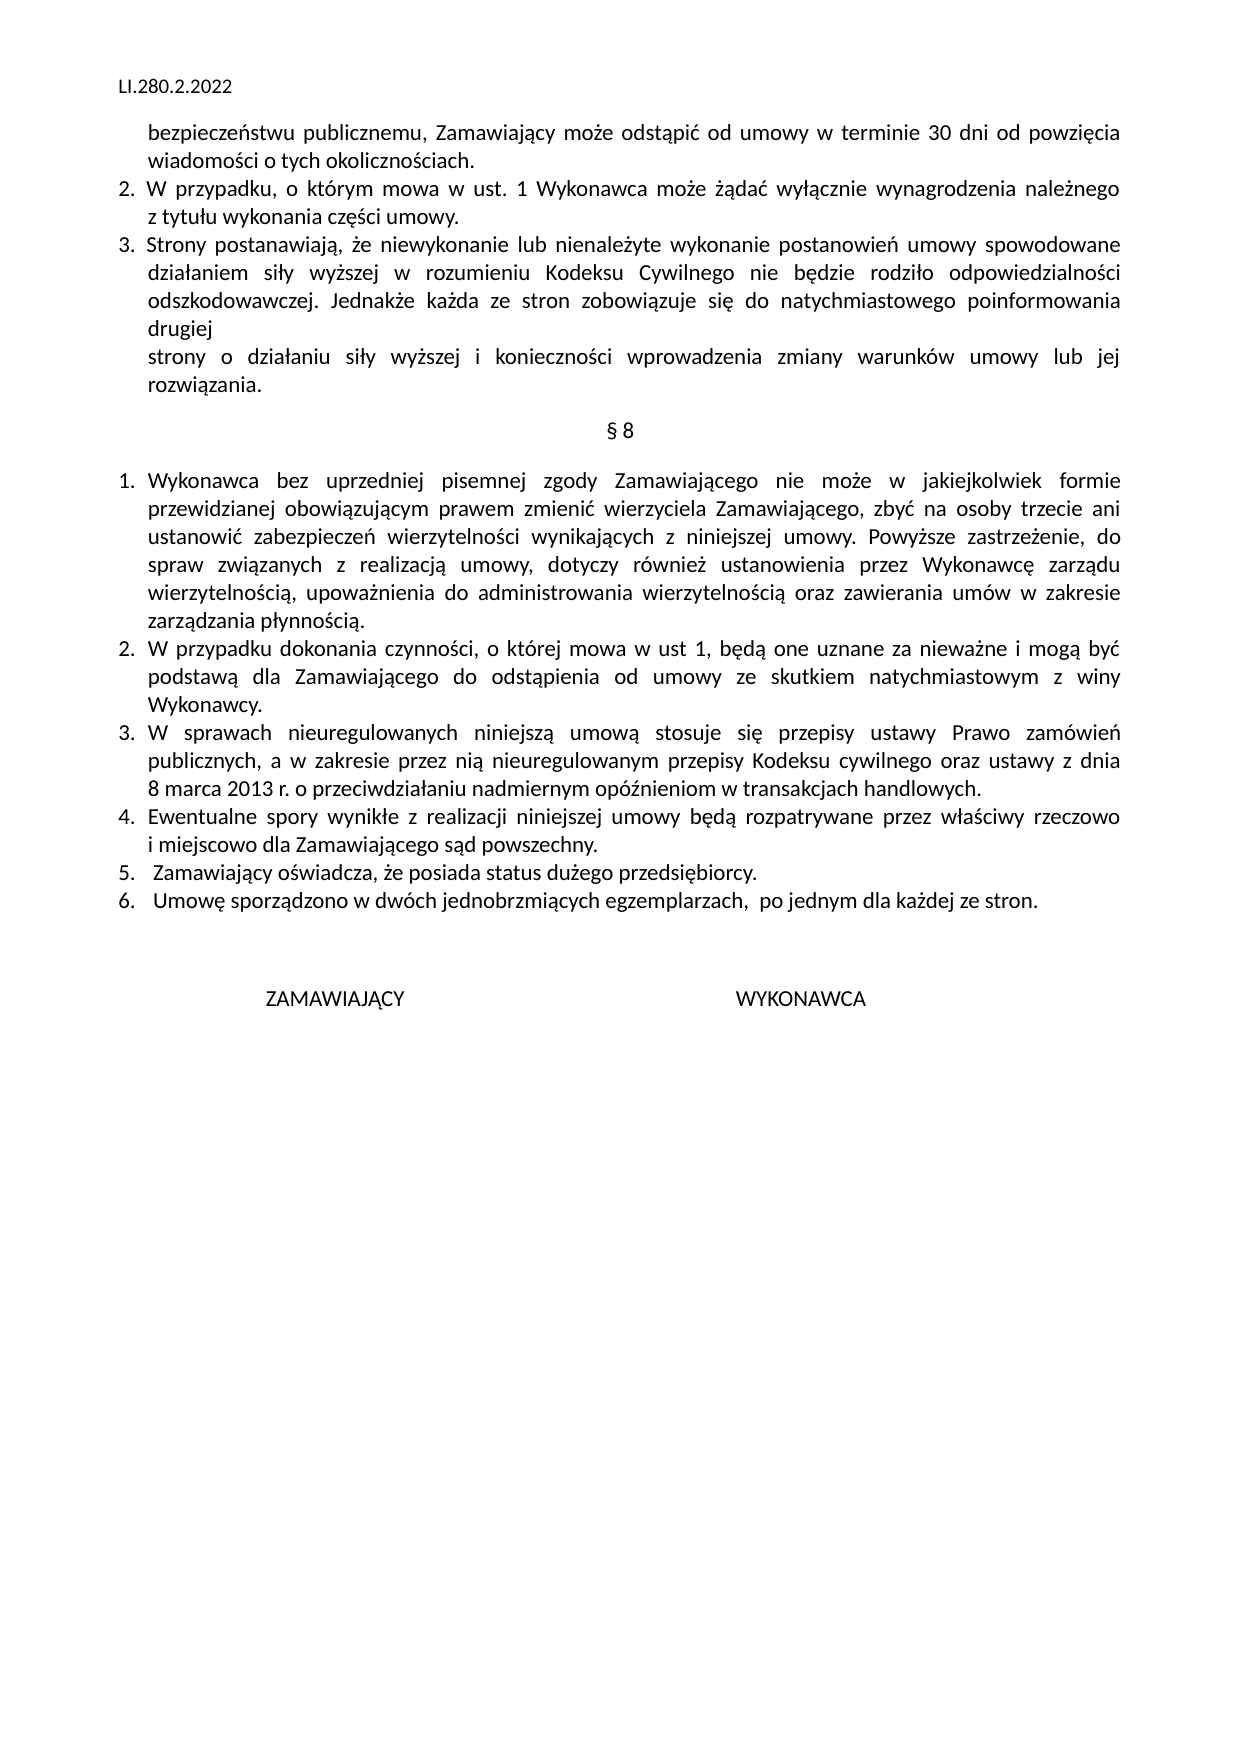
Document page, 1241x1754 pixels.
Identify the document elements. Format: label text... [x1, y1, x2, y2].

list W przypadku dokonania czynności, o której mowa w ust 1, będą one uznane za nieważne i mogą być podstawą dla Zamawiającego do odstąpienia od umowy ze skutkiem natychmiastowym z winy Wykonawcy. [118, 634, 1122, 718]
list W sprawach nieuregulowanych niniejszą umową stosuje się przepisy ustawy Prawo zamówień publicznych, a w zakresie przez nią nieuregulowanym przepisy Kodeksu cywilnego oraz ustawy z dnia 8 marca 2013 r. o przeciwdziałaniu nadmiernym opóźnieniom w transakcjach handlowych. [118, 718, 1122, 802]
list Zamawiający oświadcza, że posiada status dużego przedsiębiorcy. [118, 858, 1122, 886]
list Umowę sporządzono w dwóch jednobrzmiących egzemplarzach, po jednym dla każdej ze stron. [118, 886, 1122, 914]
text § 8 [118, 416, 1122, 444]
text ZAMAWIAJĄCY WYKONAWCA [118, 984, 1122, 1012]
list Strony postanawiają, że niewykonanie lub nienależyte wykonanie postanowień umowy spowodowane działaniem siły wyższej w rozumieniu Kodeksu Cywilnego nie będzie rodziło odpowiedzialności odszkodowawczej. Jednakże każda ze stron zobowiązuje się do natychmiastowego poinformowania drugiej strony o działaniu siły wyższej i konieczności wprowadzenia zmiany warunków umowy lub jej rozwiązania. [118, 230, 1122, 398]
list bezpieczeństwu publicznemu, Zamawiający może odstąpić od umowy w terminie 30 dni od powzięcia wiadomości o tych okolicznościach. [118, 118, 1122, 174]
list Ewentualne spory wynikłe z realizacji niniejszej umowy będą rozpatrywane przez właściwy rzeczowo i miejscowo dla Zamawiającego sąd powszechny. [118, 802, 1122, 858]
list Wykonawca bez uprzedniej pisemnej zgody Zamawiającego nie może w jakiejkolwiek formie przewidzianej obowiązującym prawem zmienić wierzyciela Zamawiającego, zbyć na osoby trzecie ani ustanowić zabezpieczeń wierzytelności wynikających z niniejszej umowy. Powyższe zastrzeżenie, do spraw związanych z realizacją umowy, dotyczy również ustanowienia przez Wykonawcę zarządu wierzytelnością, upoważnienia do administrowania wierzytelnością oraz zawierania umów w zakresie zarządzania płynnością. [118, 466, 1122, 634]
list W przypadku, o którym mowa w ust. 1 Wykonawca może żądać wyłącznie wynagrodzenia należnego z tytułu wykonania części umowy. [118, 174, 1122, 230]
